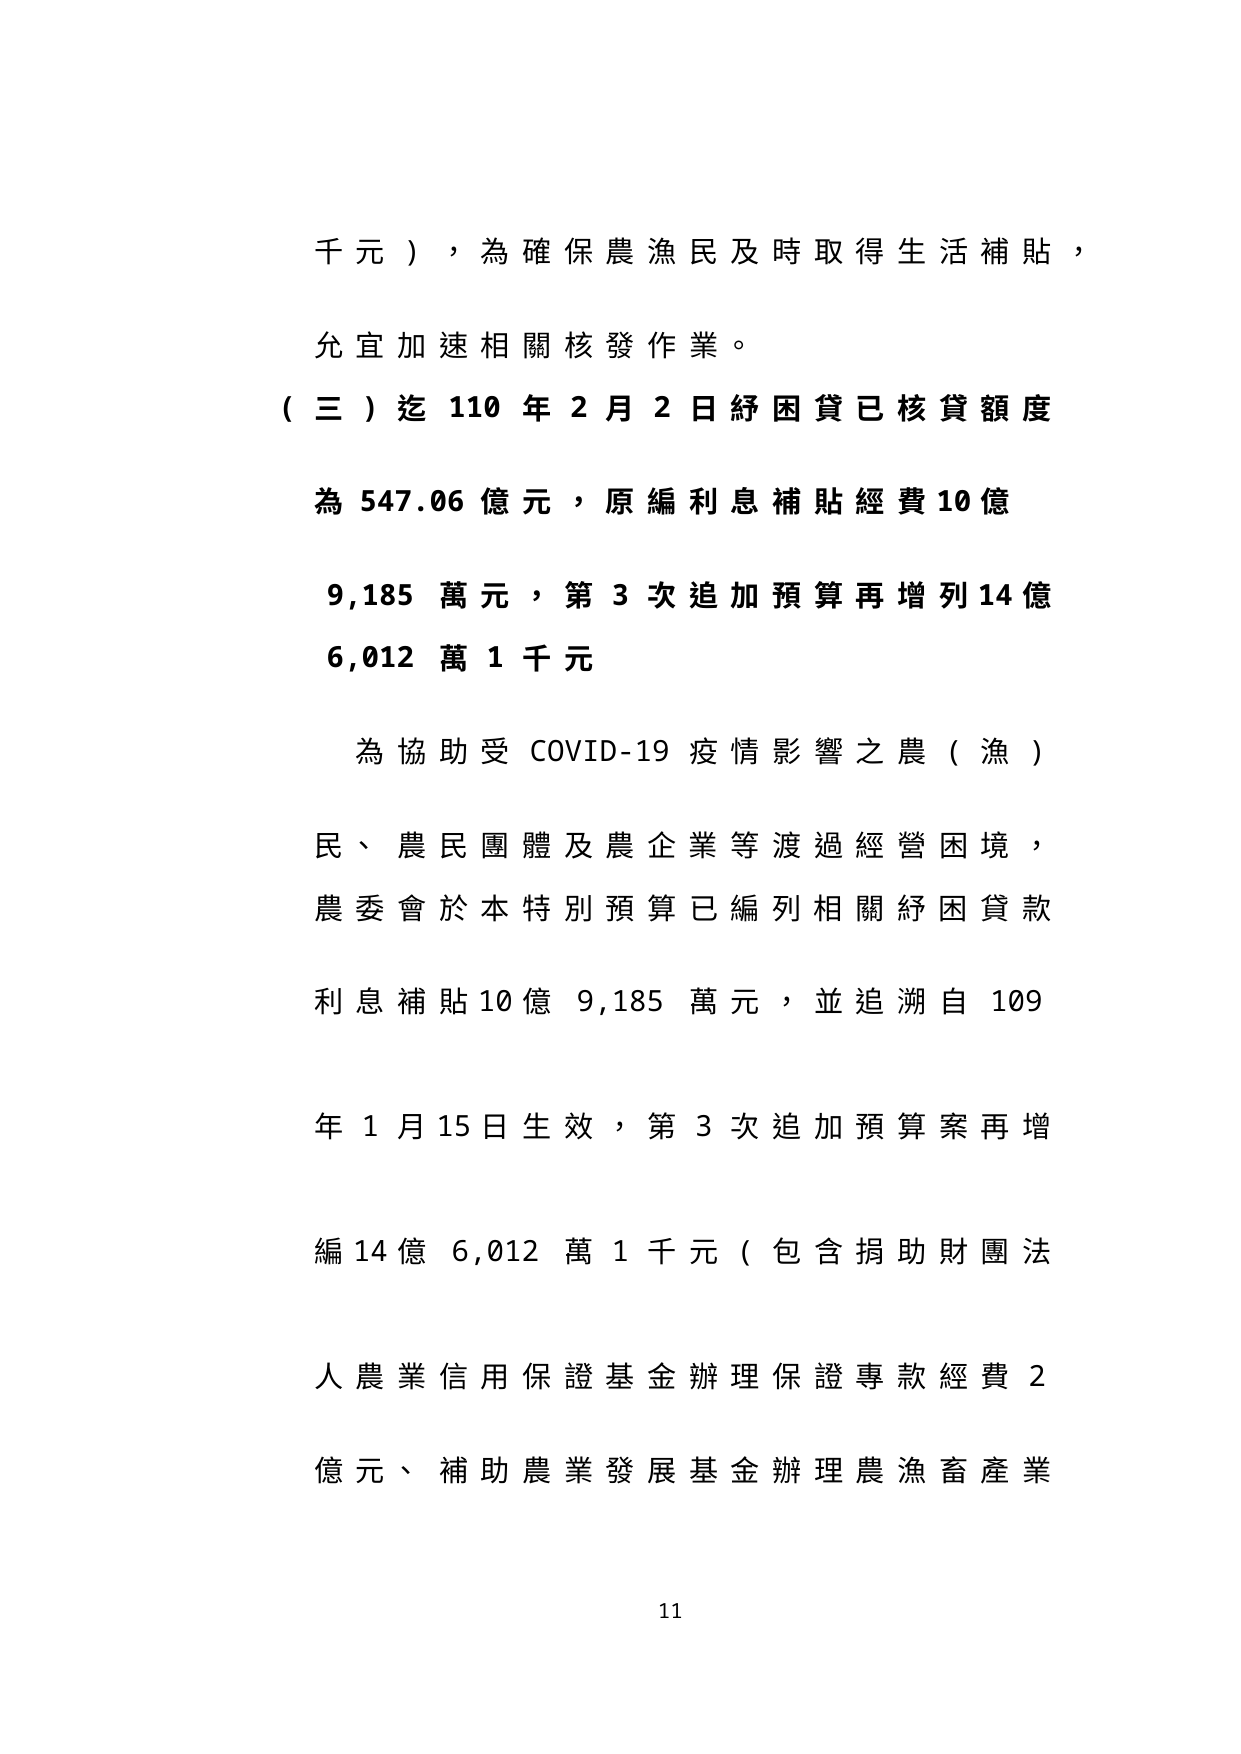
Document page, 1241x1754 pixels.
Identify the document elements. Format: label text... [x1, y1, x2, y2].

text 為協助受COVID-19疫情影響之農(漁)民、農民團體及農企業等渡過經營困境，農委會於本特別預算已編列相關紓困貸款利息補貼10億9,185萬元，並追溯自109年1月15日生效，第3次追加預算案再增編14億6,012萬1千元(包含捐助財團法人農業信用保證基金辦理保證專款經費2億元、補助農業發展基金辦理農漁畜產業及休閒農業紓困貸款利息差額補貼5億5,000萬元、補貼農漁畜產業及休閒農業新舊貸款案件貸款人自付利息所需經費5億9,012萬1千元、辦理紓困貸款所需行政經費1億2,000萬元)，除捐助財團法人農業信用保證基金2億元為新增項目外，餘為既有計畫續辦。依農委會官網所公布資料，迄110年2月2日止，相關紓困貸款已核准案件數及貸款金額分別為6萬2,992件、547.06億元；另依該會所提供之110年4月份之會計月報所示，辦理農漁畜業者紓困貸款利息補貼及專案補助之累計分配數為10.74億元，累計實現數8.24億元、預付款2.50億元，而第3次追加預算案紓困貸款利息補貼案件因包含貸款人自付利息(貸款額度567.50億元、自付利率1.04%)及利息差額補貼(貸款額度228億元、差額利率2.43%)，爰增列相關預算支應。 [271, 677, 1058, 1490]
text (三)迄110年2月2日紓困貸已核貸額度為547.06億元，原編利息補貼經費10億9,185萬元，第3次追加預算再增列14億6,012萬1千元 [242, 365, 1058, 677]
text 為協助受COVID-19疫情影響之農漁產業或事業，農委會依據「嚴重特殊傳染性肺炎防治及紓困振興特別條例」授權訂定之「行政院農業委員會對受嚴重特殊傳染性肺炎影響發生營運困難產業事業紓困振興辦法」第5條之1第2項規定，訂定「農民生活補貼作業規範」，分別就受疫情影響之農漁民辦理生活補貼(含農民生活補貼、實際從事漁業勞動之漁民生活補貼、及無一定雇主或自營作業之漁民生活補貼)，並補助受理申請及資格查核之基層農會、區漁會相關行政作業費。該等生活補貼於第2次追加預算編列184億1,474萬1千元，迄110年4月30日實現數173億8,234萬5千元，第3次追加預算案依實際辦理情形再次編列173億8,234萬6千元(含行政作業費859萬6千元)，為確保農漁民及時取得生活補貼，允宜加速相關核發作業。 [271, 177, 1058, 365]
